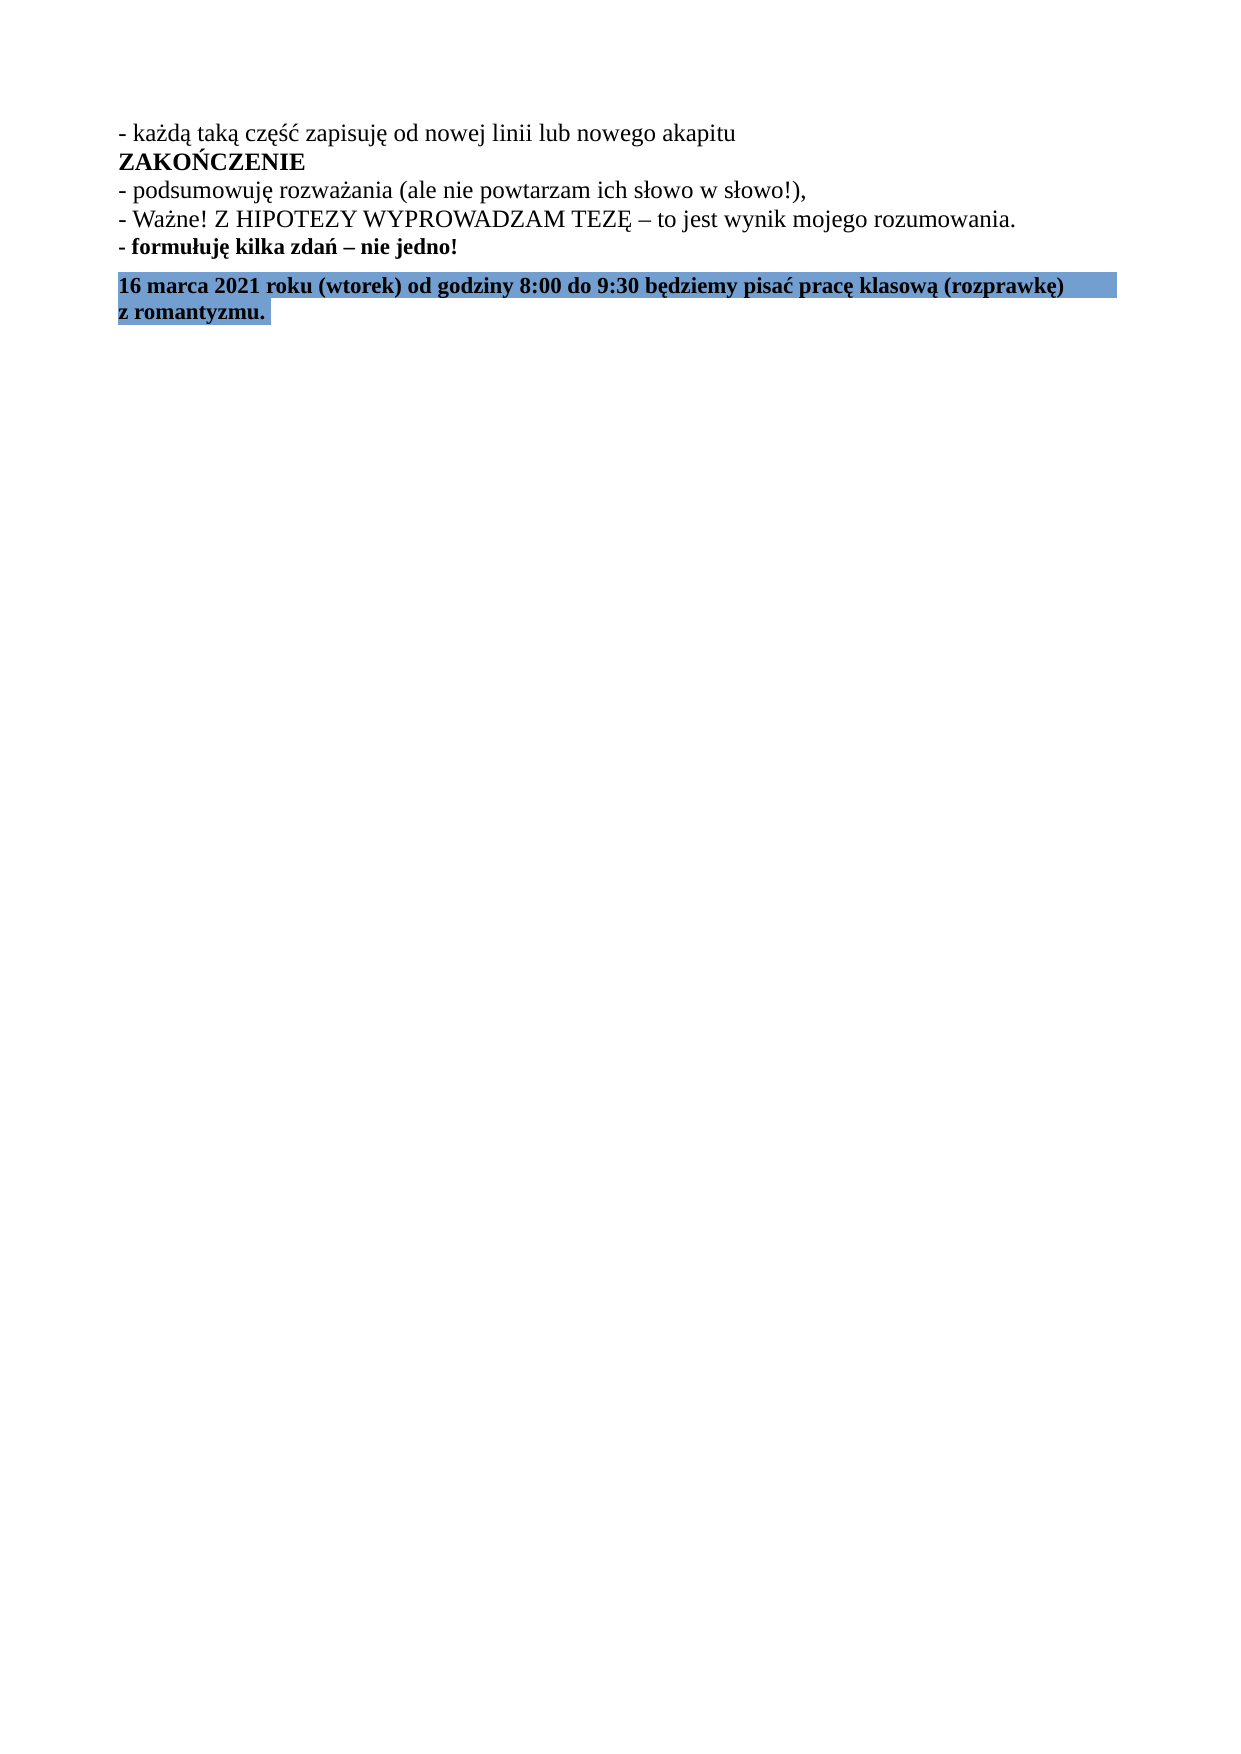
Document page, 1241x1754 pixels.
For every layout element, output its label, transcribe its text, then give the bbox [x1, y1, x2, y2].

text ZAKOŃCZENIE [118, 147, 1122, 176]
text - podsumowuję rozważania (ale nie powtarzam ich słowo w słowo!), [118, 176, 1122, 204]
text 16 marca 2021 roku (wtorek) od godziny 8:00 do 9:30 będziemy pisać pracę klasową (rozprawkę) z romantyzmu. [118, 272, 1122, 325]
text - formułuję kilka zdań – nie jedno! [118, 233, 1122, 259]
text - Ważne! Z HIPOTEZY WYPROWADZAM TEZĘ – to jest wynik mojego rozumowania. [118, 204, 1122, 233]
text - każdą taką część zapisuję od nowej linii lub nowego akapitu [118, 118, 1122, 147]
